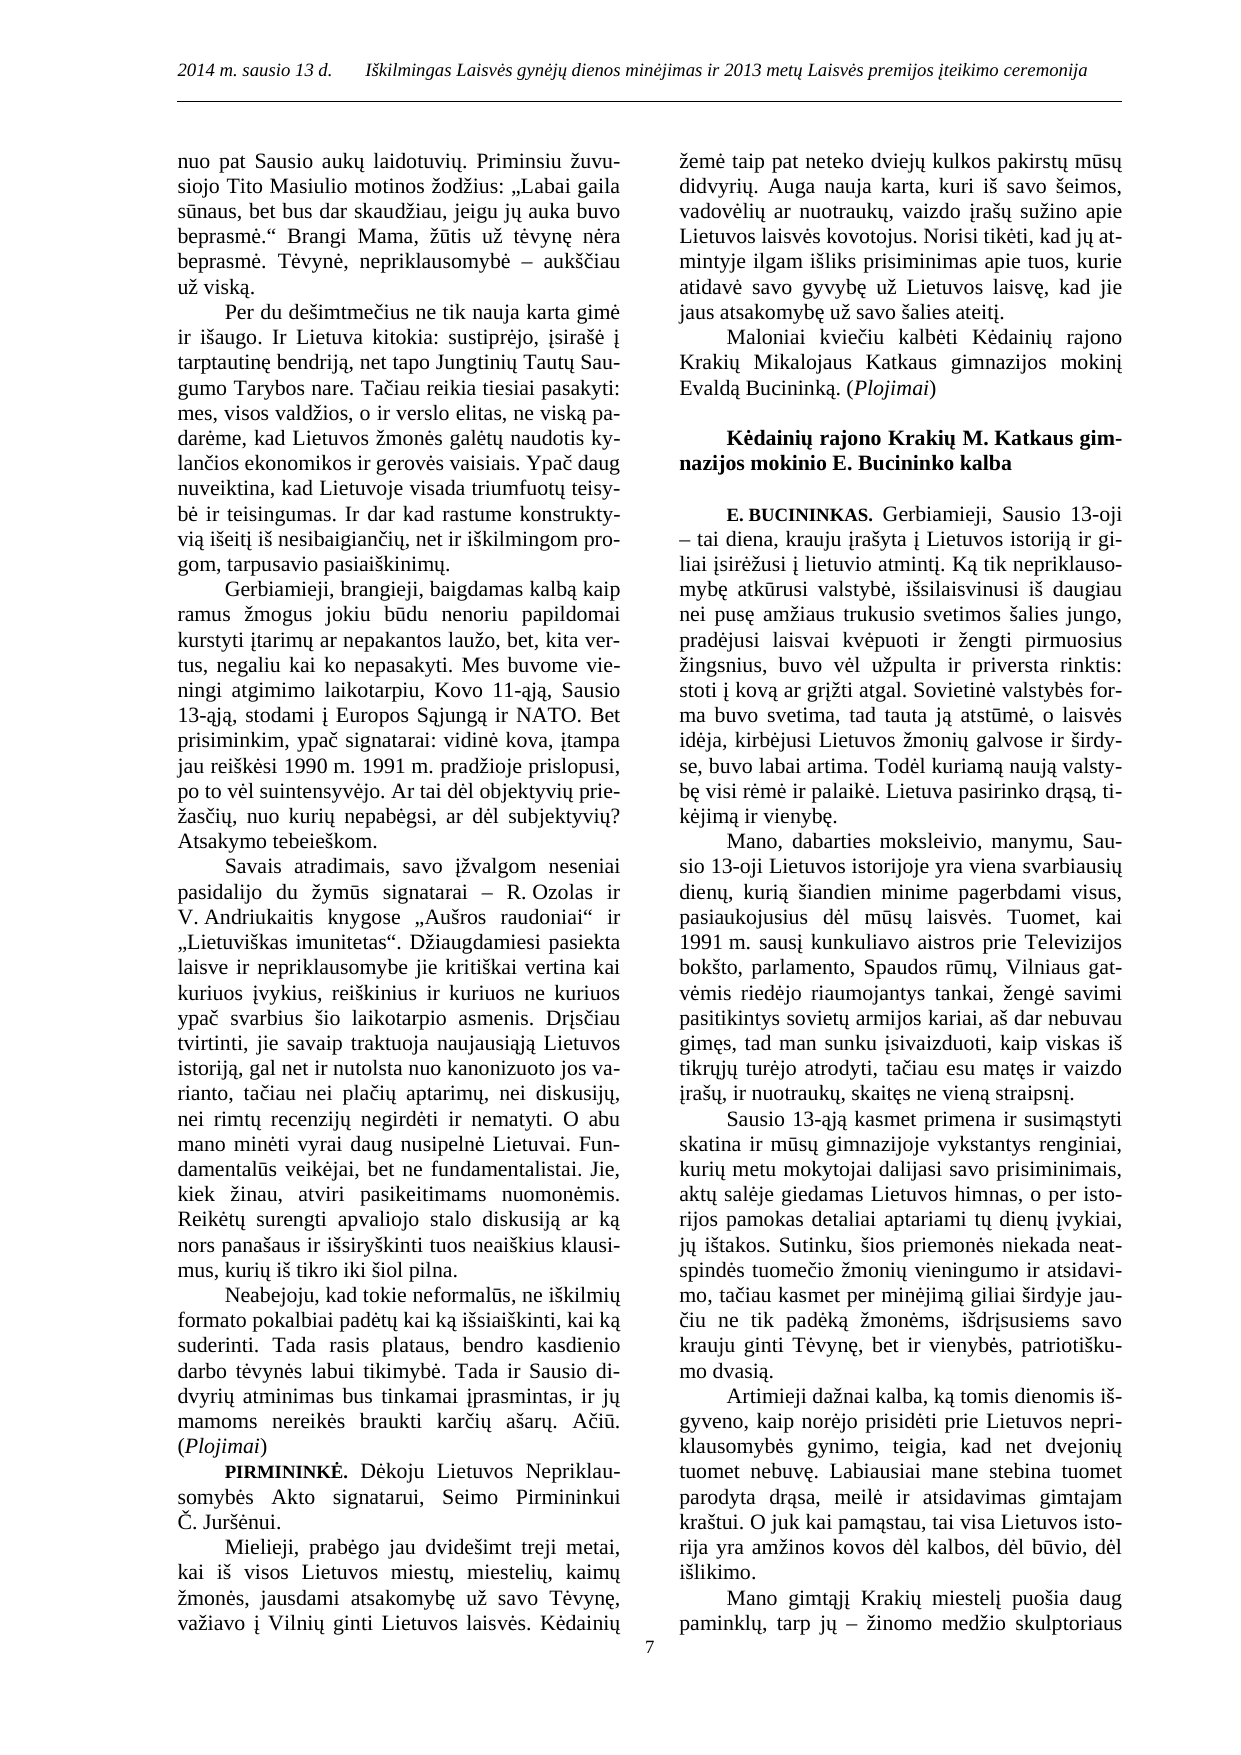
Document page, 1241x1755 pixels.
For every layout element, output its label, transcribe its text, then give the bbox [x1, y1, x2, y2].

text Per du de­šimt­me­čius ne tik nau­ja kar­ta gi­mė ir iš­au­go. Ir Lie­tu­va ki­to­kia: su­stip­rė­jo, įsi­ra­šė į tarp­tau­ti­nę ben­dri­ją, net ta­po Jung­ti­nių Tau­tų Sau­gu­mo Ta­ry­bos na­re. Ta­čiau rei­kia tie­siai pa­sa­ky­ti: mes, vi­sos val­džios, o ir ver­slo eli­tas, ne vis­ką pa­da­rė­me, kad Lie­tu­vos žmo­nės ga­lė­tų nau­do­tis ky­lan­čios eko­no­mi­kos ir ge­ro­vės vai­siais. Ypač daug nu­veik­ti­na, kad Lie­tu­vo­je vi­sa­da trium­fuo­tų tei­sy­bė ir tei­sin­gu­mas. Ir dar kad ras­tu­me kon­struk­ty­vią iš­ei­tį iš ne­si­bai­gian­čių, net ir iš­kil­min­gom pro­gom, tar­pu­sa­vio pa­si­aiš­ki­ni­mų. [177, 299, 620, 576]
text E. BUCININKAS. Ger­bia­mie­ji, Sau­sio 13-oji – tai die­na, krau­ju įra­šy­ta į Lie­tu­vos is­to­ri­ją ir gi­liai įsi­rė­žu­si į lie­tu­vio at­min­tį. Ką tik ne­pri­klau­so­my­bę at­kū­ru­si vals­ty­bė, iš­si­lais­vi­nu­si iš dau­giau nei pu­sę am­žiaus tru­ku­sio sve­ti­mos ša­lies jun­go, pra­dė­ju­si lais­vai kvė­puo­ti ir ženg­ti pir­muo­sius žings­nius, bu­vo vėl už­pul­ta ir pri­vers­ta rink­tis: sto­ti į ko­vą ar grįž­ti at­gal. So­vie­ti­nė vals­ty­bės for­ma bu­vo sve­ti­ma, tad tau­ta ją at­stū­mė, o lais­vės idė­ja, kir­bė­ju­si Lie­tu­vos žmo­nių gal­vo­se ir šir­dy­se, bu­vo la­bai ar­ti­ma. To­dėl ku­ria­mą nau­ją vals­ty­bę vi­si rė­mė ir pa­lai­kė. Lie­tu­va pa­si­rin­ko drą­są, ti­kė­ji­mą ir vie­ny­bę. [679, 501, 1122, 828]
text Kė­dai­nių ra­jo­no Kra­kių M. Kat­kaus gim­na­zi­jos mo­ki­nio E. Bu­ci­nin­ko kal­ba [679, 425, 1122, 475]
text nuo pat Sau­sio au­kų lai­do­tu­vių. Pri­min­siu žu­vu­sio­jo Tito Ma­siu­lio mo­ti­nos žo­džius: „La­bai gai­la sū­naus, bet bus dar skau­džiau, jei­gu jų au­ka bu­vo be­pras­mė.“ Bran­gi Ma­ma, žū­tis už tė­vy­nę nė­ra bepras­mė. Tė­vy­nė, ne­pri­klau­so­my­bė – aukš­čiau už vis­ką. [177, 148, 620, 299]
text Ar­ti­mie­ji daž­nai kal­ba, ką to­mis die­no­mis iš­gy­ve­no, kaip no­rė­jo pri­si­dė­ti prie Lie­tu­vos ne­pri­klau­so­my­bės gy­ni­mo, tei­gia, kad net dve­jo­nių tuo­met ne­bu­vę. La­biau­siai ma­ne ste­bi­na tuo­met pa­ro­dy­ta drą­sa, mei­lė ir at­si­da­vi­mas gim­ta­jam kraš­tui. O juk kai pa­mąs­tau, tai vi­sa Lie­tu­vos is­to­ri­ja yra am­ži­nos ko­vos dėl kal­bos, dėl bū­vio, dėl iš­li­ki­mo. [679, 1383, 1122, 1584]
text Ma­no gim­tą­jį Kra­kių mies­te­lį puo­šia daug pa­min­klų, tarp jų – ži­no­mo me­džio skulp­to­riaus [679, 1584, 1122, 1635]
text Ger­bia­mie­ji, bran­gie­ji, baig­da­mas kal­bą kaip ra­mus žmo­gus jo­kiu bū­du ne­no­riu pa­pil­do­mai kurs­ty­ti įta­ri­mų ar ne­pa­kan­tos lau­žo, bet, ki­ta ver­tus, ne­ga­liu kai ko ne­pa­sa­ky­ti. Mes bu­vo­me vie­nin­gi at­gi­mi­mo lai­ko­tar­piu, Ko­vo 11-ąją, Sau­sio 13-ąją, sto­da­mi į Eu­ro­pos Są­jun­gą ir NATO. Bet pri­si­min­kim, ypač sig­na­ta­rai: vi­di­nė ko­va, įtam­pa jau reiš­kė­si 1990 m. 1991 m. pra­džio­je pri­slo­pu­si, po to vėl su­in­ten­sy­vė­jo. Ar tai dėl ob­jek­ty­vių prie­žas­čių, nuo ku­rių ne­pa­bėg­si, ar dėl sub­jek­ty­vių? At­sa­ky­mo te­bei­eš­kom. [177, 576, 620, 853]
text Sau­sio 13-ąją kas­met pri­me­na ir su­si­mąs­ty­ti ska­ti­na ir mū­sų gim­na­zi­jo­je vyks­tan­tys ren­gi­niai, ku­rių me­tu mo­ky­to­jai da­li­ja­si sa­vo pri­si­mi­ni­mais, ak­tų sa­lė­je gie­da­mas Lie­tu­vos him­nas, o per is­to­ri­jos pa­mo­kas de­ta­liai ap­ta­ria­mi tų die­nų įvy­kiai, jų iš­ta­kos. Su­tin­ku, šios prie­mo­nės nie­ka­da ne­at­spin­dės tuo­me­čio žmo­nių vie­nin­gu­mo ir at­si­da­vi­mo, ta­čiau kas­met per mi­nė­ji­mą gi­liai šir­dy­je jau­čiu ne tik pa­dė­ką žmo­nėms, iš­drį­su­siems sa­vo krau­ju gin­ti Tė­vy­nę, bet ir vie­ny­bės, pa­trio­tiš­ku­mo dva­sią. [679, 1106, 1122, 1383]
text PIRMININKĖ. Dė­ko­ju Lie­tu­vos Ne­pri­klau­somy­bės Ak­to sig­na­ta­rui, Sei­mo Pir­mi­nin­kui Č. Jur­šė­nui. [177, 1458, 620, 1534]
text Ma­lo­niai kvie­čiu kal­bė­ti Kė­dai­nių ra­jo­no Kra­kių Mi­ka­lo­jaus Kat­kaus gim­na­zi­jos mo­ki­nį Eval­dą Bu­ci­nin­ką. (Plo­ji­mai) [679, 324, 1122, 400]
text Ne­abe­jo­ju, kad to­kie ne­for­ma­lūs, ne iš­kil­mių for­ma­to po­kal­biai pa­dė­tų kai ką iš­si­aiš­kin­ti, kai ką su­de­rin­ti. Ta­da ra­sis pla­taus, ben­dro kas­die­nio dar­bo tė­vy­nės la­bui ti­ki­my­bė. Ta­da ir Sau­sio di­dvy­rių at­mi­ni­mas bus tin­ka­mai įprasmin­tas, ir jų ma­moms ne­rei­kės brauk­ti kar­čių aša­rų. Ačiū. (Plo­ji­mai) [177, 1282, 620, 1458]
text Sa­vais at­ra­di­mais, sa­vo įžval­gom ne­se­niai pa­si­da­li­jo du žy­mūs sig­na­ta­rai – R. Ozo­las ir V. An­­driu­kai­tis kny­go­se „Auš­ros rau­do­niai“ ir „Lie­tu­viš­kas imu­ni­te­tas“. Džiaug­da­mie­si pa­siek­ta lais­ve ir ne­pri­klau­so­my­be jie kri­tiš­kai ver­ti­na kai ku­riuos įvy­kius, reiš­ki­nius ir ku­riuos ne kuriuos ypač svar­bius šio lai­ko­tar­pio as­me­nis. Drįs­čiau tvir­tin­ti, jie sa­vaip trak­tuo­ja nau­jau­si­ą­ją Lie­tu­vos is­to­ri­ją, gal net ir nu­tols­ta nuo ka­no­ni­zuo­to jos va­rian­to, ta­čiau nei pla­čių ap­ta­ri­mų, nei dis­ku­si­jų, nei rim­tų re­cen­zi­jų ne­gir­dė­ti ir ne­ma­ty­ti. O abu ma­no mi­nė­ti vy­rai daug nu­si­pel­nė Lie­tu­vai. Fun­da­men­ta­lūs vei­kė­jai, bet ne fun­da­men­ta­lis­tai. Jie, kiek ži­nau, at­vi­ri pa­si­kei­ti­mams nuo­mo­nė­mis. Rei­kė­tų su­reng­ti ap­va­lio­jo sta­lo dis­ku­si­ją ar ką nors pa­na­šaus ir iš­si­ryš­kin­ti tuos ne­aiš­kius klau­si­mus, ku­rių iš tik­ro iki šiol pil­na. [177, 853, 620, 1282]
text že­mė taip pat ne­te­ko dvie­jų kul­kos pa­kirs­tų mū­sų did­vy­rių. Au­ga nau­ja kar­ta, ku­ri iš sa­vo šei­mos, va­do­vė­lių ar nuo­trau­kų, vaiz­do įra­šų su­ži­no apie Lie­tu­vos lais­vės ko­vo­to­jus. No­ri­si ti­kė­ti, kad jų at­min­ty­je il­gam iš­liks pri­si­mi­ni­mas apie tuos, ku­rie ati­da­vė sa­vo gy­vy­bę už Lie­tu­vos lais­vę, kad jie jaus at­sa­ko­my­bę už sa­vo ša­lies at­ei­tį. [679, 148, 1122, 324]
text Mie­lie­ji, pra­bė­go jau dvi­de­šimt tre­ji me­tai, kai iš vi­sos Lie­tu­vos mies­tų, mies­te­lių, kai­mų žmo­nės, jaus­da­mi at­sa­ko­my­bę už sa­vo Tė­vy­nę, va­žia­vo į Vil­nių gin­ti Lie­tu­vos lais­vės. Kė­dai­nių [177, 1534, 620, 1635]
text Ma­no, da­bar­ties moks­lei­vio, ma­ny­mu, Sau­sio 13-oji Lie­tu­vos is­to­ri­jo­je yra vie­na svar­biau­sių die­nų, ku­rią šian­dien mi­ni­me pa­gerb­da­mi vi­sus, pa­si­au­ko­ju­sius dėl mū­sų lais­vės. Tuo­met, kai 1991 m. sau­sį kun­ku­lia­vo aist­ros prie Te­le­vi­zi­jos bokš­to, par­la­men­to, Spau­dos rū­mų, Vil­niaus gat­vė­mis rie­dė­jo riau­mo­jan­tys tan­kai, žen­gė sa­vi­mi pa­si­ti­kin­tys so­vie­tų ar­mi­jos ka­riai, aš dar ne­bu­vau gi­męs, tad man sun­ku įsi­vaiz­duo­ti, kaip vis­kas iš tik­rų­jų tu­rė­jo at­ro­dy­ti, ta­čiau esu ma­tęs ir vaiz­do įra­šų, ir nuo­trau­kų, skai­tęs ne vie­ną straips­nį. [679, 828, 1122, 1106]
